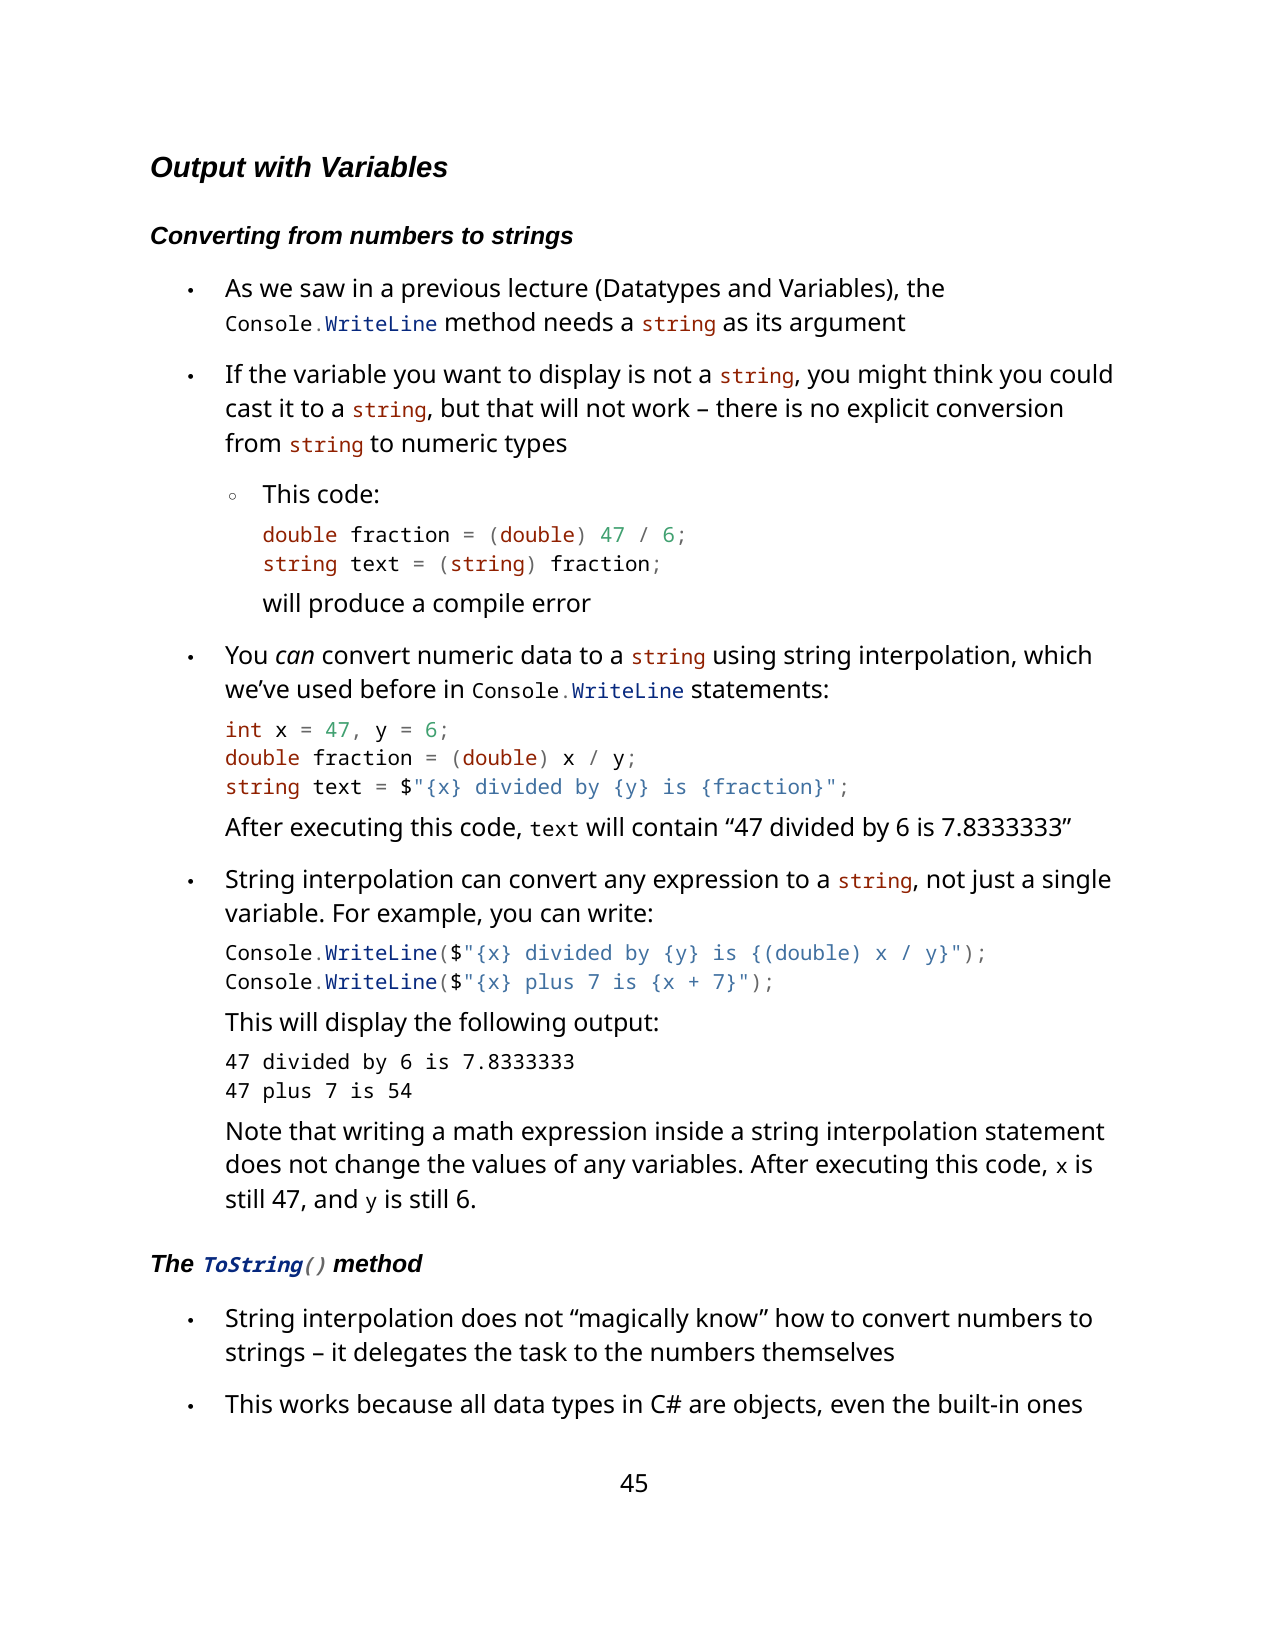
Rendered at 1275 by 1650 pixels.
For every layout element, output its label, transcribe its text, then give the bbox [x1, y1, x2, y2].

list Console.WriteLine($"{x} divided by {y} is {(double) x / y}"); [187, 938, 1125, 967]
subtitle Output with Variables [150, 150, 1125, 183]
subtitle The ToString() method [150, 1249, 1125, 1279]
list If the variable you want to display is not a string, you might think you could cast it to a string, but that will not work – there is no explicit conversion from string to numeric types [187, 357, 1125, 459]
list double fraction = (double) x / y; [187, 743, 1125, 772]
list Note that writing a math expression inside a string interpolation statement does not change the values of any variables. After executing this code, x is still 47, and y is still 6. [187, 1113, 1125, 1215]
subtitle Converting from numbers to strings [150, 221, 1125, 249]
list 47 plus 7 is 54 [187, 1076, 1125, 1104]
list will produce a compile error [225, 586, 1125, 620]
list string text = (string) fraction; [225, 549, 1125, 577]
list This will display the following output: [187, 1004, 1125, 1038]
list int x = 47, y = 6; [187, 715, 1125, 743]
list String interpolation can convert any expression to a string, not just a single variable. For example, you can write: [187, 861, 1125, 929]
list Console.WriteLine($"{x} plus 7 is {x + 7}"); [187, 967, 1125, 995]
list This code: [225, 477, 1125, 511]
list string text = $"{x} divided by {y} is {fraction}"; [187, 772, 1125, 800]
list double fraction = (double) 47 / 6; [225, 520, 1125, 549]
list You can convert numeric data to a string using string interpolation, which we’ve used before in Console.WriteLine statements: [187, 638, 1125, 706]
list 47 divided by 6 is 7.8333333 [187, 1047, 1125, 1076]
list After executing this code, text will contain “47 divided by 6 is 7.8333333” [187, 809, 1125, 843]
list This works because all data types in C# are objects, even the built-in ones [187, 1386, 1125, 1420]
list String interpolation does not “magically know” how to convert numbers to strings – it delegates the task to the numbers themselves [187, 1300, 1125, 1368]
list As we saw in a previous lecture (Datatypes and Variables), the Console.WriteLine method needs a string as its argument [187, 271, 1125, 339]
